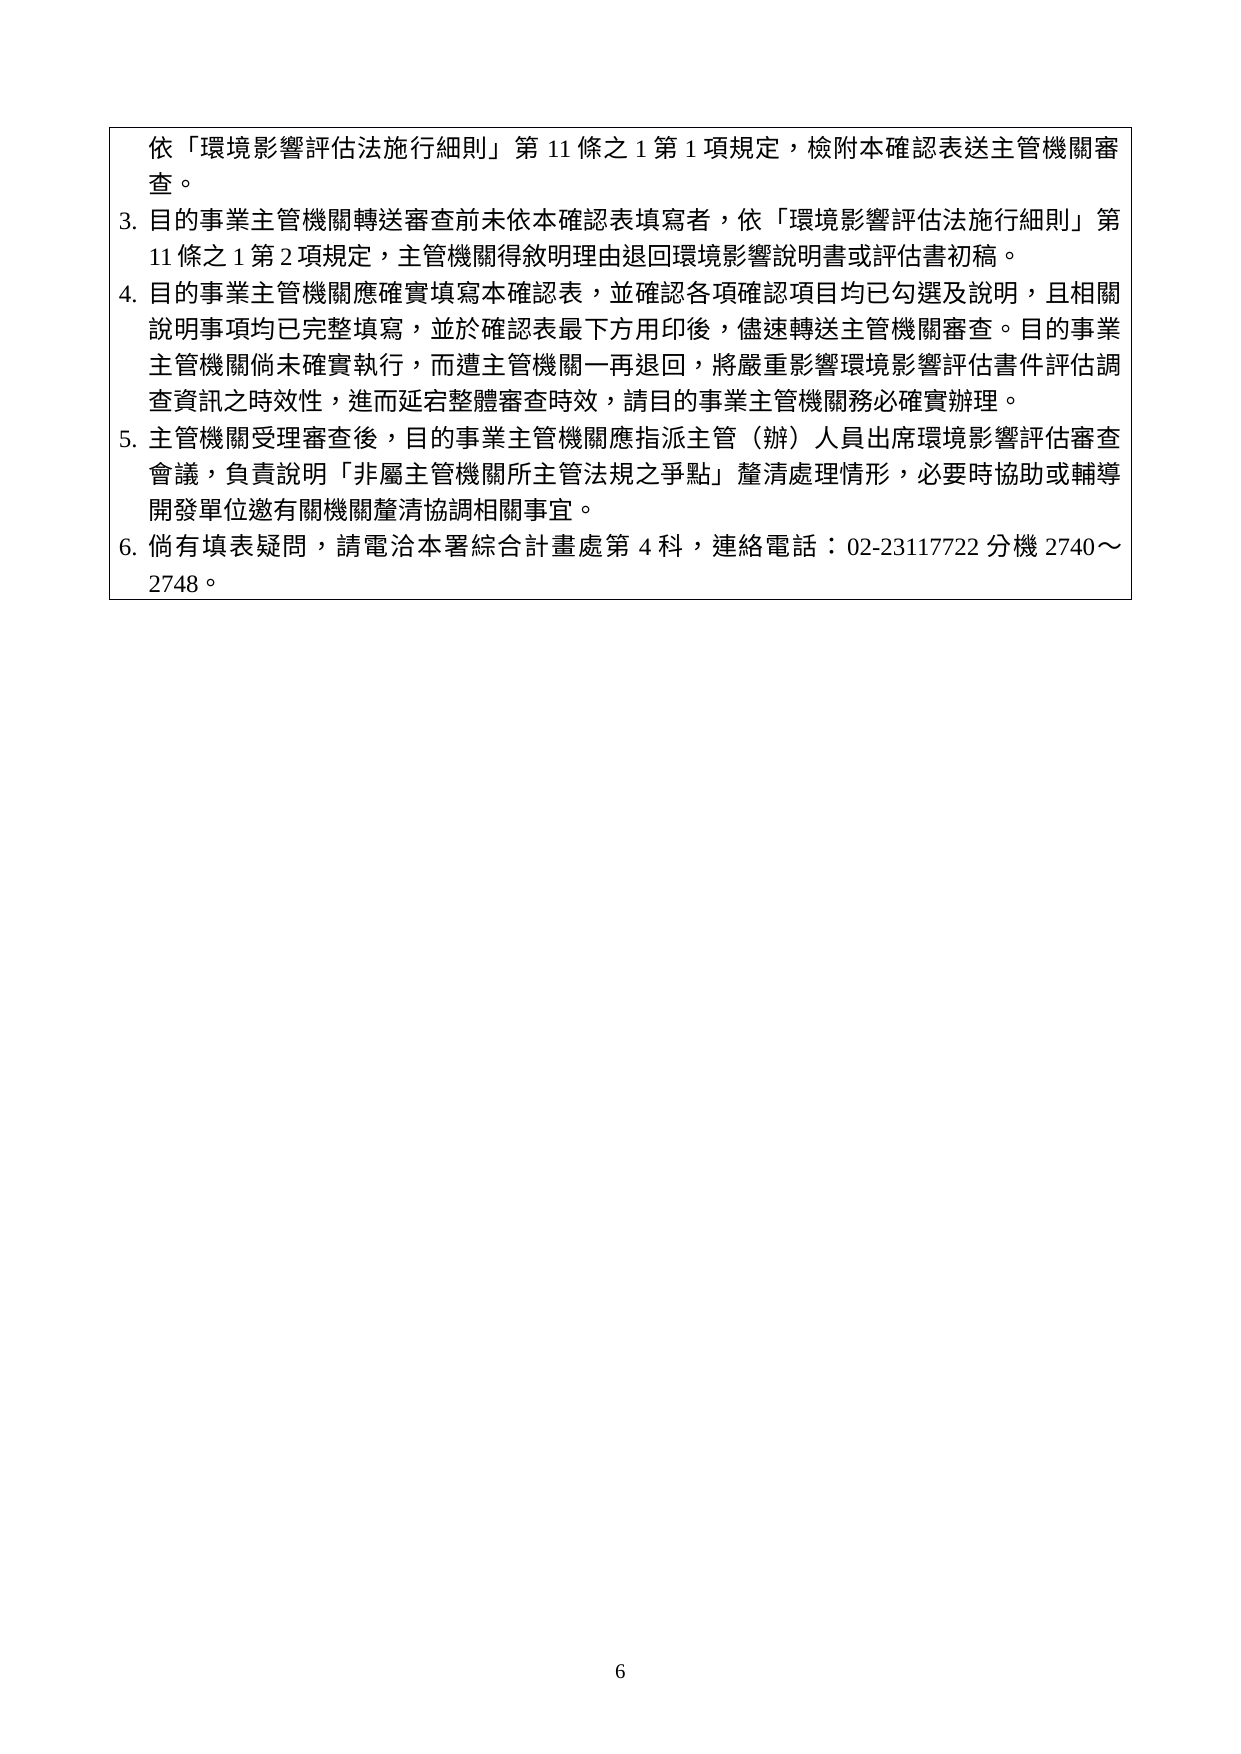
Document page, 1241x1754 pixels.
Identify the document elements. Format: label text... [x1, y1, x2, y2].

table_cell 依「環境影響評估法施行細則」第11條之1第1項規定，檢附本確認表送主管機關審查。 目的事業主管機關轉送審查前未依本確認表填寫者，依「環境影響評估法施行細則」第11條之1第2項規定，主管機關得敘明理由退回環境影響說明書或評估書初稿。 目的事業主管機關應確實填寫本確認表，並確認各項確認項目均已勾選及說明，且相關說明事項均已完整填寫，並於確認表最下方用印後，儘速轉送主管機關審查。目的事業主管機關倘未確實執行，而遭主管機關一再退回，將嚴重影響環境影響評估書件評估調查資訊之時效性，進而延宕整體審查時效，請目的事業主管機關務必確實辦理。 主管機關受理審查後，目的事業主管機關應指派主管（辦）人員出席環境影響評估審查會議，負責說明「非屬主管機關所主管法規之爭點」釐清處理情形，必要時協助或輔導開發單位邀有關機關釐清協調相關事宜。 倘有填表疑問，請電洽本署綜合計畫處第4科，連絡電話：02-23117722分機2740～2748。 [110, 128, 1131, 599]
